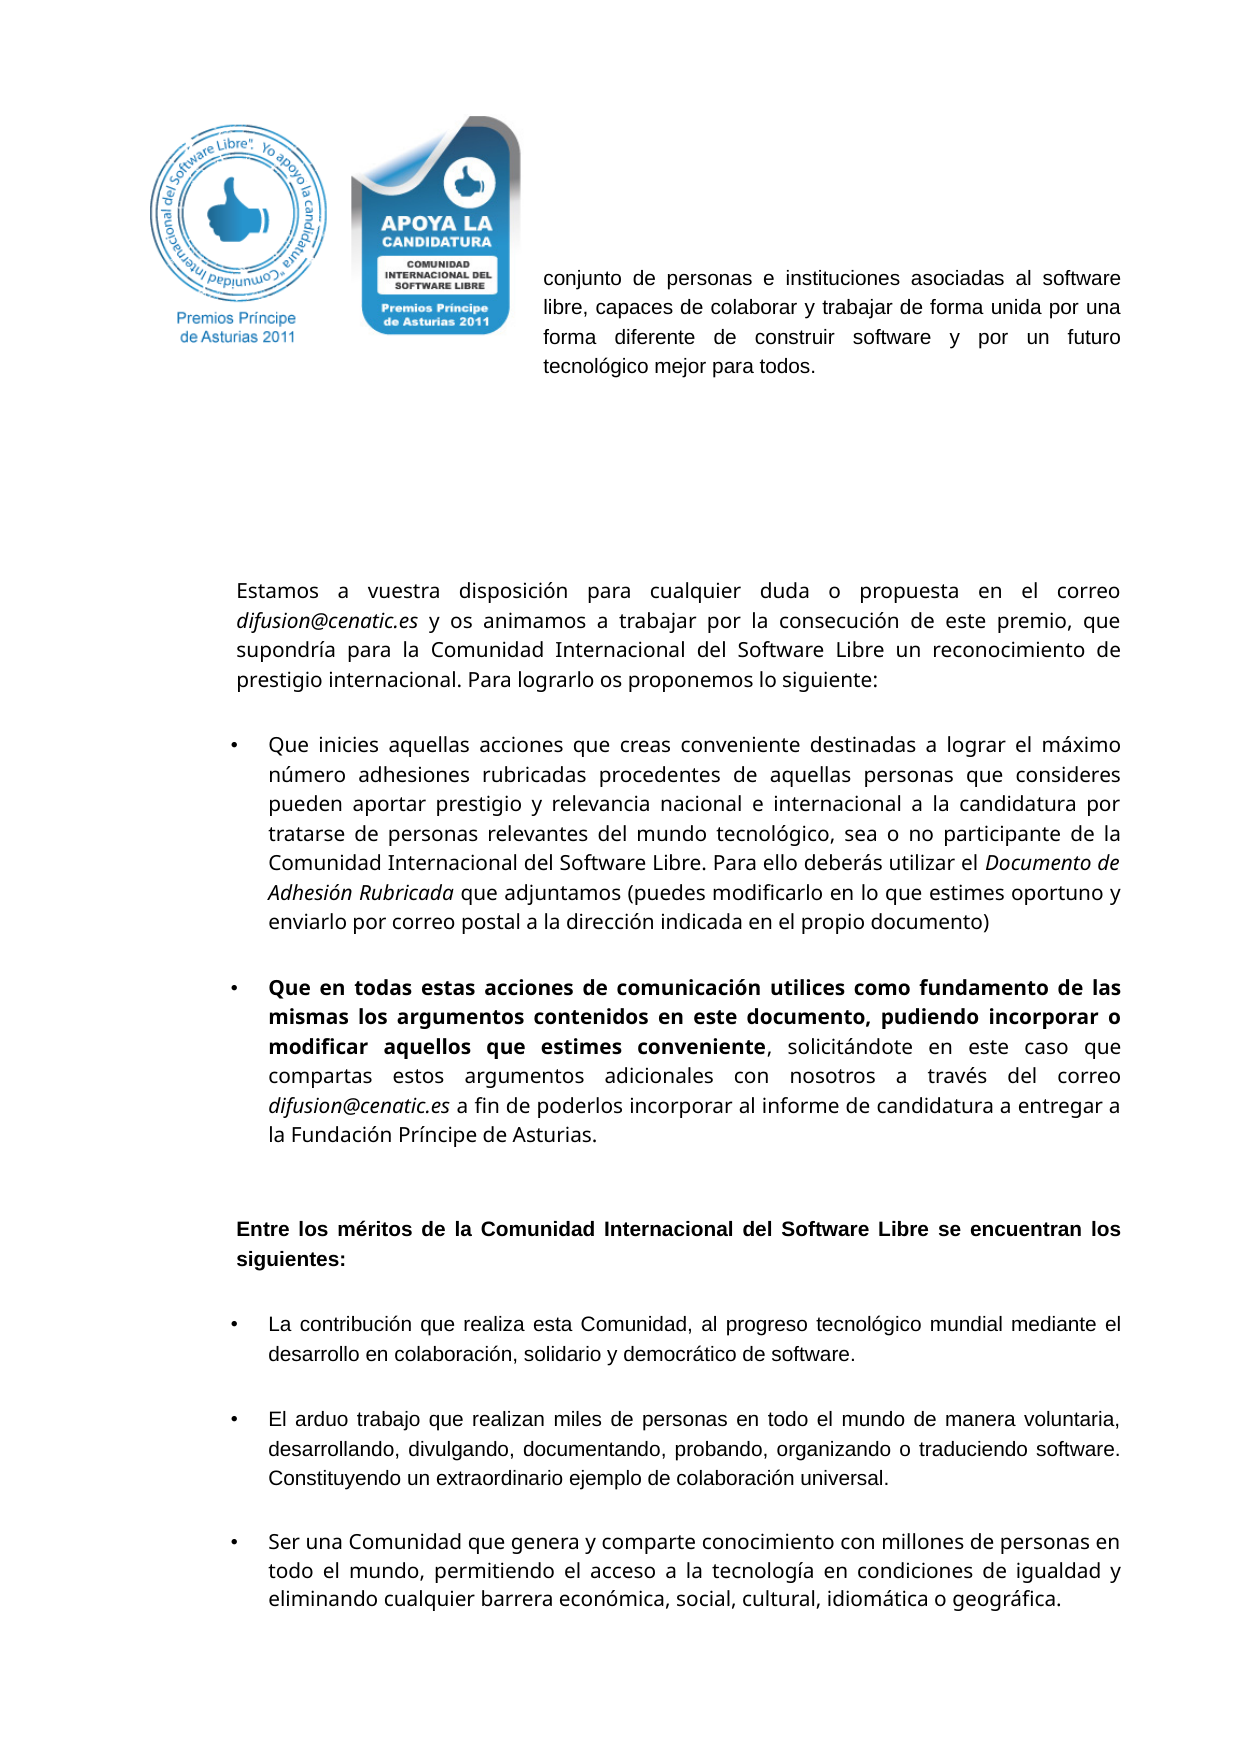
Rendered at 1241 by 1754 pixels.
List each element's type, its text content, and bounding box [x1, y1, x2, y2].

picture [119, 114, 526, 357]
list La contribución que realiza esta Comunidad, al progreso tecnológico mundial mediante el desarrollo en colaboración, solidario y democrático de software. [231, 1308, 1122, 1367]
list Ser una Comunidad que genera y comparte conocimiento con millones de personas en todo el mundo, permitiendo el acceso a la tecnología en condiciones de igualdad y eliminando cualquier barrera económica, social, cultural, idiomática o geográfica. [231, 1527, 1122, 1613]
text conjunto de personas e instituciones asociadas al software libre, capaces de colaborar y trabajar de forma unida por una forma diferente de construir software y por un futuro tecnológico mejor para todos. [236, 262, 1122, 380]
list Que en todas estas acciones de comunicación utilices como fundamento de las mismas los argumentos contenidos en este documento, pudiendo incorporar o modificar aquellos que estimes conveniente, solicitándote en este caso que compartas estos argumentos adicionales con nosotros a través del correo difusion@cenatic.es a fin de poderlos incorporar al informe de candidatura a entregar a la Fundación Príncipe de Asturias. [231, 972, 1122, 1148]
text Estamos a vuestra disposición para cualquier duda o propuesta en el correo difusion@cenatic.es y os animamos a trabajar por la consecución de este premio, que supondría para la Comunidad Internacional del Software Libre un reconocimiento de prestigio internacional. Para lograrlo os proponemos lo siguiente: [236, 575, 1122, 693]
list El arduo trabajo que realizan miles de personas en todo el mundo de manera voluntaria, desarrollando, divulgando, documentando, probando, organizando o traduciendo software. Constituyendo un extraordinario ejemplo de colaboración universal. [231, 1403, 1122, 1491]
list Que inicies aquellas acciones que creas conveniente destinadas a lograr el máximo número adhesiones rubricadas procedentes de aquellas personas que consideres pueden aportar prestigio y relevancia nacional e internacional a la candidatura por tratarse de personas relevantes del mundo tecnológico, sea o no participante de la Comunidad Internacional del Software Libre. Para ello deberás utilizar el Documento de Adhesión Rubricada que adjuntamos (puedes modificarlo en lo que estimes oportuno y enviarlo por correo postal a la dirección indicada en el propio documento) [231, 729, 1122, 936]
text Entre los méritos de la Comunidad Internacional del Software Libre se encuentran los siguientes: [236, 1213, 1122, 1272]
